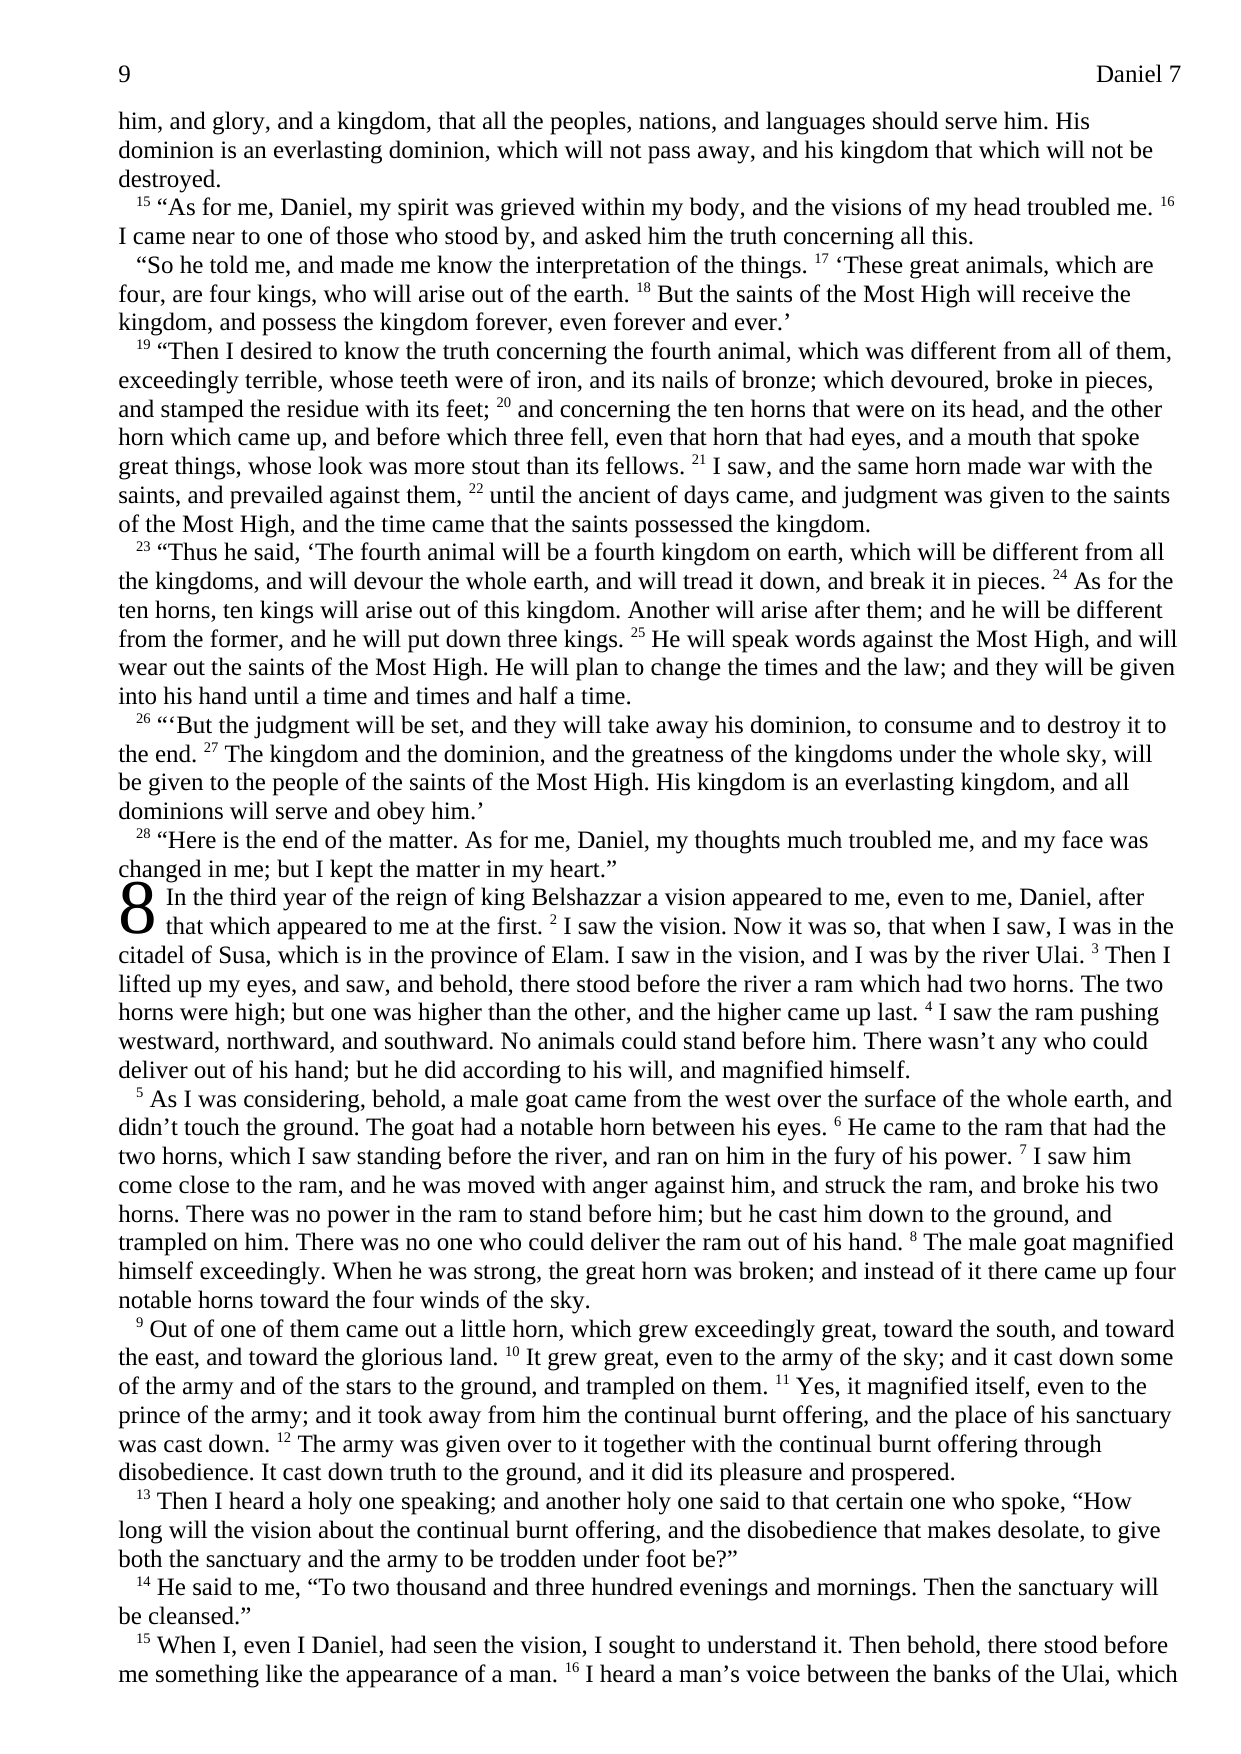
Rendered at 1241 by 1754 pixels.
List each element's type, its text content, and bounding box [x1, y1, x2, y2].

text 28 “Here is the end of the matter. As for me, Daniel, my thoughts much troubled me, and my face was changed in me; but I kept the matter in my heart.” [118, 825, 1181, 882]
text 14 He said to me, “To two thousand and three hundred evenings and mornings. Then the sanctuary will be cleansed.” [118, 1572, 1181, 1630]
text 9 Out of one of them came out a little horn, which grew exceedingly great, toward the south, and toward the east, and toward the glorious land. 10 It grew great, even to the army of the sky; and it cast down some of the army and of the stars to the ground, and trampled on them. 11 Yes, it magnified itself, even to the prince of the army; and it took away from him the continual burnt offering, and the place of his sanctuary was cast down. 12 The army was given over to it together with the continual burnt offering through disobedience. It cast down truth to the ground, and it did its pleasure and prospered. [118, 1314, 1181, 1486]
text 19 “Then I desired to know the truth concerning the fourth animal, which was different from all of them, exceedingly terrible, whose teeth were of iron, and its nails of bronze; which devoured, broke in pieces, and stamped the residue with its feet; 20 and concerning the ten horns that were on its head, and the other horn which came up, and before which three fell, even that horn that had eyes, and a mouth that spoke great things, whose look was more stout than its fellows. 21 I saw, and the same horn made war with the saints, and prevailed against them, 22 until the ancient of days came, and judgment was given to the saints of the Most High, and the time came that the saints possessed the kingdom. [118, 336, 1181, 537]
text 15 “As for me, Daniel, my spirit was grieved within my body, and the visions of my head troubled me. 16 I came near to one of those who stood by, and asked him the truth concerning all this. [118, 192, 1181, 250]
text him, and glory, and a kingdom, that all the peoples, nations, and languages should serve him. His dominion is an everlasting dominion, which will not pass away, and his kingdom that which will not be destroyed. [118, 106, 1181, 192]
text 23 “Thus he said, ‘The fourth animal will be a fourth kingdom on earth, which will be different from all the kingdoms, and will devour the whole earth, and will tread it down, and break it in pieces. 24 As for the ten horns, ten kings will arise out of this kingdom. Another will arise after them; and he will be different from the former, and he will put down three kings. 25 He will speak words against the Most High, and will wear out the saints of the Most High. He will plan to change the times and the law; and they will be given into his hand until a time and times and half a time. [118, 537, 1181, 710]
text 13 Then I heard a holy one speaking; and another holy one said to that certain one who spoke, “How long will the vision about the continual burnt offering, and the disobedience that makes desolate, to give both the sanctuary and the army to be trodden under foot be?” [118, 1486, 1181, 1572]
text “So he told me, and made me know the interpretation of the things. 17 ‘These great animals, which are four, are four kings, who will arise out of the earth. 18 But the saints of the Most High will receive the kingdom, and possess the kingdom forever, even forever and ever.’ [118, 250, 1181, 336]
text 15 When I, even I Daniel, had seen the vision, I sought to understand it. Then behold, there stood before me something like the appearance of a man. 16 I heard a man’s voice between the banks of the Ulai, which [118, 1630, 1181, 1687]
text 26 “‘But the judgment will be set, and they will take away his dominion, to consume and to destroy it to the end. 27 The kingdom and the dominion, and the greatness of the kingdoms under the whole sky, will be given to the people of the saints of the Most High. His kingdom is an everlasting kingdom, and all dominions will serve and obey him.’ [118, 710, 1181, 825]
text 5 As I was considering, behold, a male goat came from the west over the surface of the whole earth, and didn’t touch the ground. The goat had a notable horn between his eyes. 6 He came to the ram that had the two horns, which I saw standing before the river, and ran on him in the fury of his power. 7 I saw him come close to the ram, and he was moved with anger against him, and struck the ram, and broke his two horns. There was no power in the ram to stand before him; but he cast him down to the ground, and trampled on him. There was no one who could deliver the ram out of his hand. 8 The male goat magnified himself exceedingly. When he was strong, the great horn was broken; and instead of it there came up four notable horns toward the four winds of the sky. [118, 1084, 1181, 1314]
text 8In the third year of the reign of king Belshazzar a vision appeared to me, even to me, Daniel, after that which appeared to me at the first. 2 I saw the vision. Now it was so, that when I saw, I was in the citadel of Susa, which is in the province of Elam. I saw in the vision, and I was by the river Ulai. 3 Then I lifted up my eyes, and saw, and behold, there stood before the river a ram which had two horns. The two horns were high; but one was higher than the other, and the higher came up last. 4 I saw the ram pushing westward, northward, and southward. No animals could stand before him. There wasn’t any who could deliver out of his hand; but he did according to his will, and magnified himself. [118, 882, 1181, 1084]
